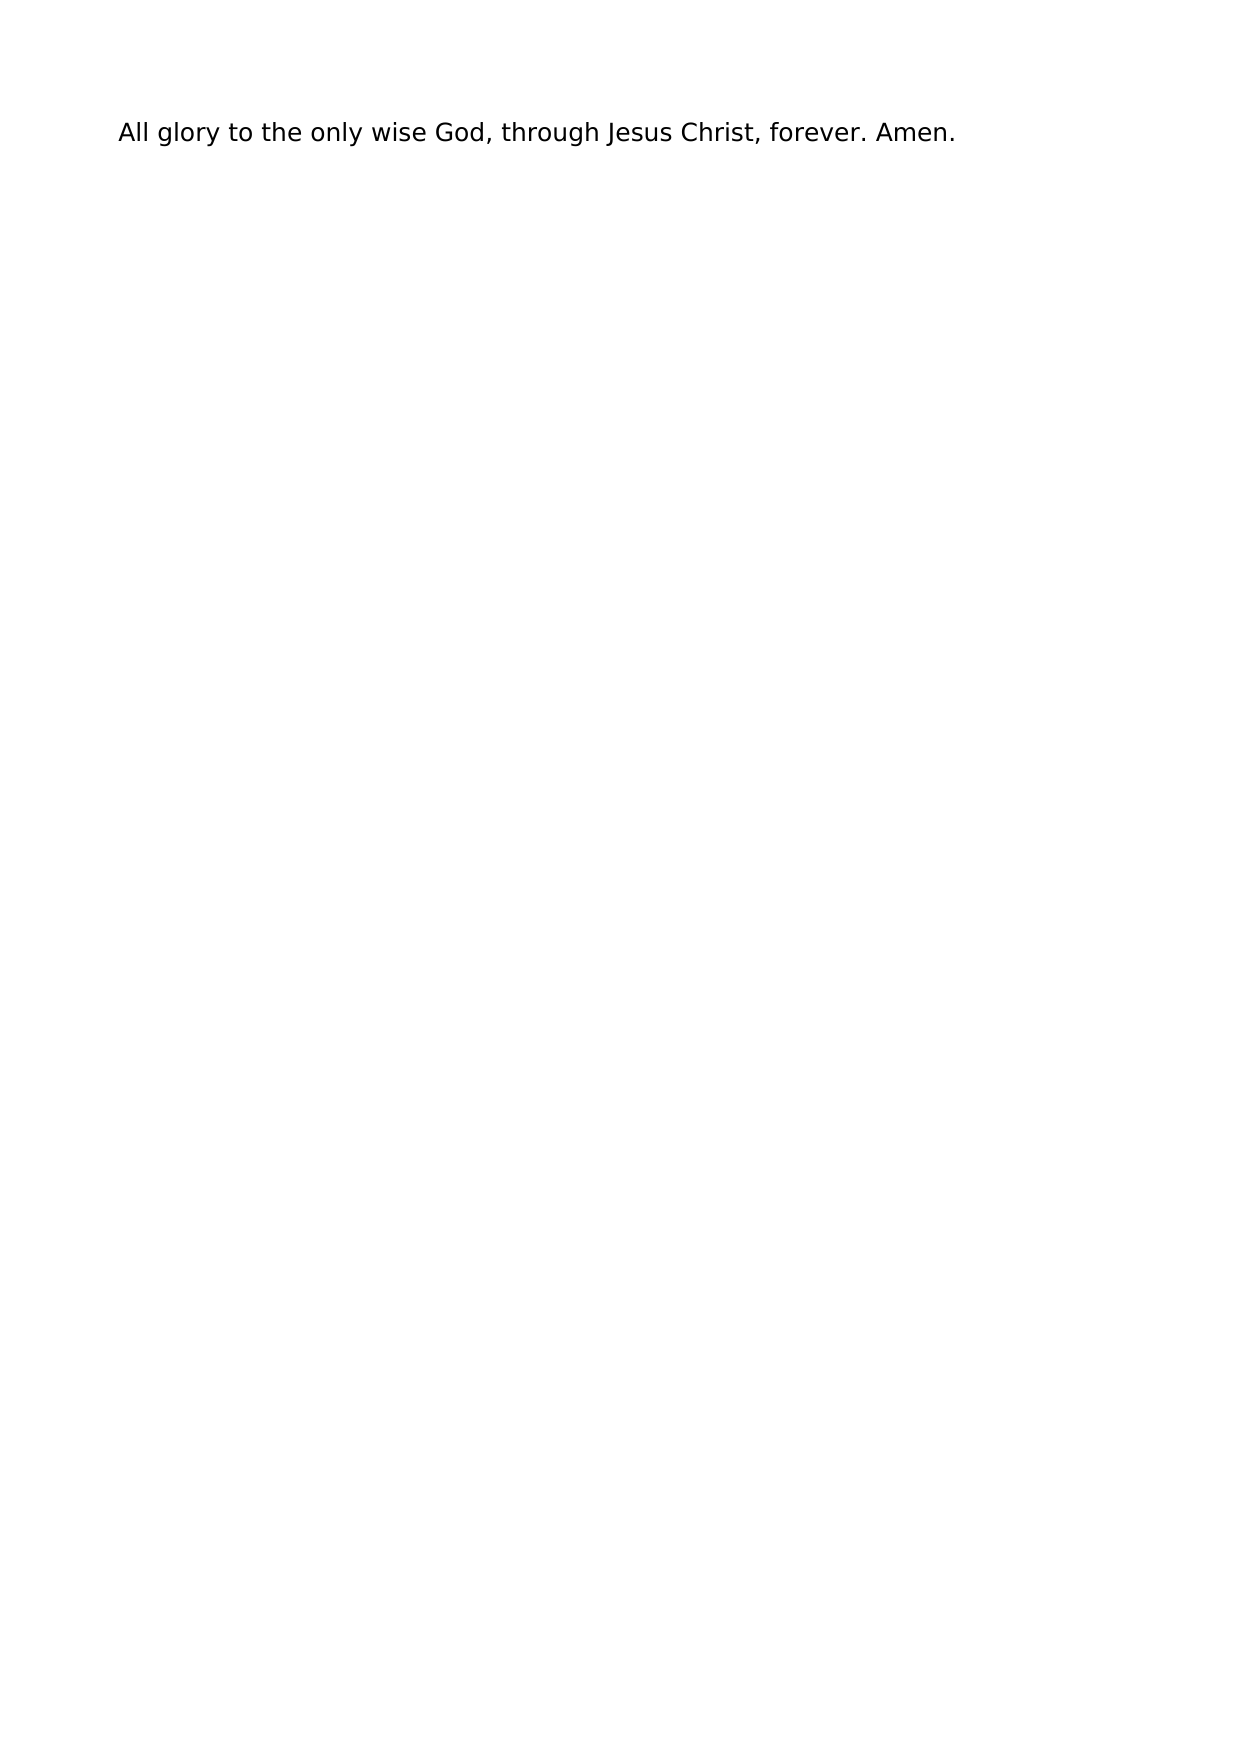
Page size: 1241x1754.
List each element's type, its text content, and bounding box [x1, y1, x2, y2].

text All glory to the only wise God, through Jesus Christ, forever. Amen. [118, 118, 1122, 147]
